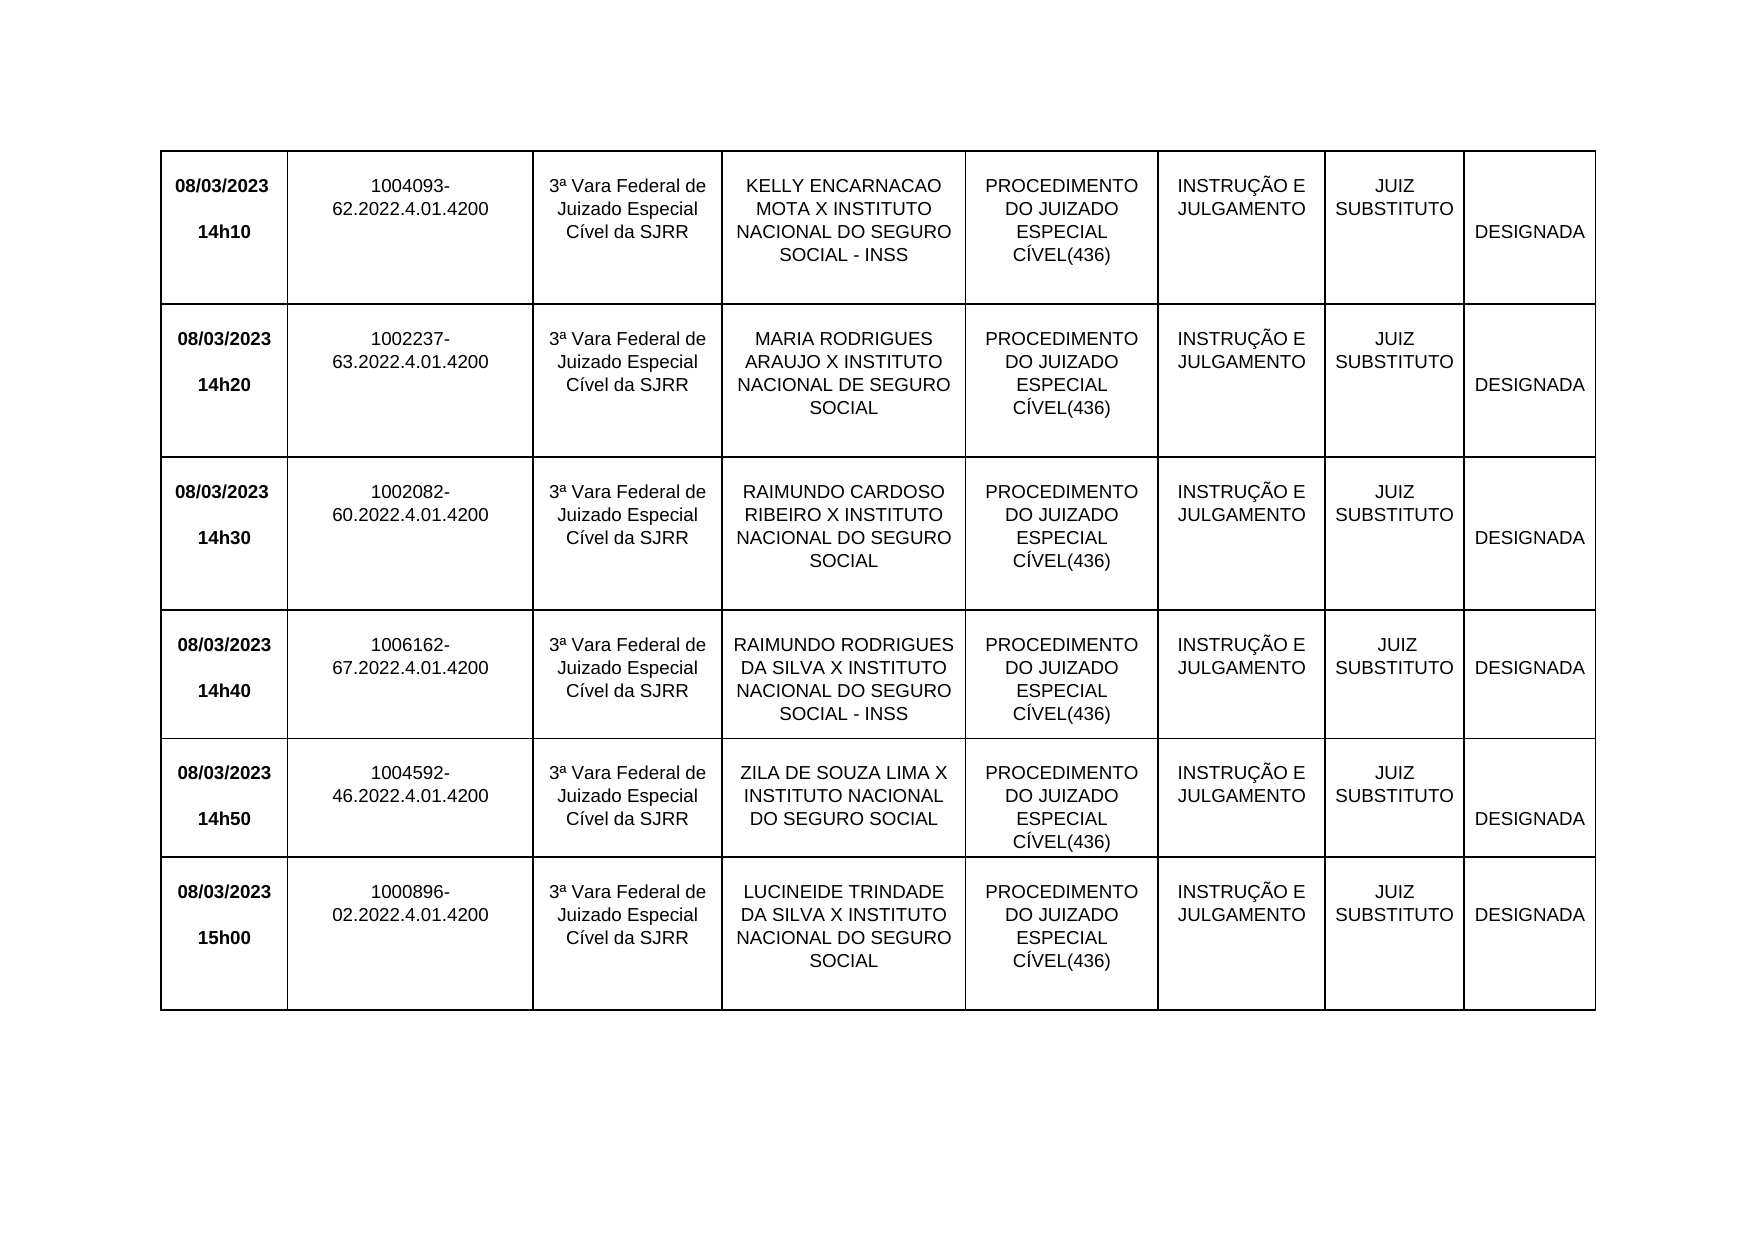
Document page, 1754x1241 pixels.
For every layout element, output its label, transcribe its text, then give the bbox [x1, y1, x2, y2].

table_cell DESIGNADA [1465, 152, 1595, 303]
table_cell JUIZ SUBSTITUTO [1326, 611, 1463, 737]
table_cell INSTRUÇÃO E JULGAMENTO [1159, 739, 1324, 856]
table_cell DESIGNADA [1465, 305, 1595, 456]
table_cell ZILA DE SOUZA LIMA X INSTITUTO NACIONAL DO SEGURO SOCIAL [723, 739, 965, 856]
table_cell 1002237-63.2022.4.01.4200 [288, 305, 532, 456]
table_cell KELLY ENCARNACAO MOTA X INSTITUTO NACIONAL DO SEGURO SOCIAL - INSS [723, 152, 965, 303]
table_cell 08/03/2023 14h10 [162, 152, 287, 303]
table_cell JUIZ SUBSTITUTO [1326, 858, 1463, 1009]
table_cell 3ª Vara Federal de Juizado Especial Cível da SJRR [534, 458, 721, 609]
table_cell 08/03/2023 15h00 [162, 858, 287, 1009]
table_cell 1006162-67.2022.4.01.4200 [288, 611, 532, 737]
table_cell LUCINEIDE TRINDADE DA SILVA X INSTITUTO NACIONAL DO SEGURO SOCIAL [723, 858, 965, 1009]
table_cell PROCEDIMENTO DO JUIZADO ESPECIAL CÍVEL(436) [966, 152, 1157, 303]
table_cell INSTRUÇÃO E JULGAMENTO [1159, 305, 1324, 456]
table_cell JUIZ SUBSTITUTO [1326, 458, 1463, 609]
table_cell INSTRUÇÃO E JULGAMENTO [1159, 858, 1324, 1009]
table_cell 1004093-62.2022.4.01.4200 [288, 152, 532, 303]
table_cell DESIGNADA [1465, 739, 1595, 856]
table_cell RAIMUNDO CARDOSO RIBEIRO X INSTITUTO NACIONAL DO SEGURO SOCIAL [723, 458, 965, 609]
table_cell DESIGNADA [1465, 611, 1595, 737]
table_cell RAIMUNDO RODRIGUES DA SILVA X INSTITUTO NACIONAL DO SEGURO SOCIAL - INSS [723, 611, 965, 737]
table_cell 08/03/2023 14h50 [162, 739, 287, 856]
table_cell 1002082-60.2022.4.01.4200 [288, 458, 532, 609]
table_cell 08/03/2023 14h20 [162, 305, 287, 456]
table_cell 1000896-02.2022.4.01.4200 [288, 858, 532, 1009]
table_cell INSTRUÇÃO E JULGAMENTO [1159, 458, 1324, 609]
table_cell 1004592-46.2022.4.01.4200 [288, 739, 532, 856]
table_cell JUIZ SUBSTITUTO [1326, 152, 1463, 303]
table_cell 08/03/2023 14h40 [162, 611, 287, 737]
table_cell DESIGNADA [1465, 458, 1595, 609]
table_cell PROCEDIMENTO DO JUIZADO ESPECIAL CÍVEL(436) [966, 611, 1157, 737]
table_cell MARIA RODRIGUES ARAUJO X INSTITUTO NACIONAL DE SEGURO SOCIAL [723, 305, 965, 456]
table_cell PROCEDIMENTO DO JUIZADO ESPECIAL CÍVEL(436) [966, 858, 1157, 1009]
table_cell INSTRUÇÃO E JULGAMENTO [1159, 611, 1324, 737]
table_cell JUIZ SUBSTITUTO [1326, 305, 1463, 456]
table_cell 3ª Vara Federal de Juizado Especial Cível da SJRR [534, 152, 721, 303]
table_cell 3ª Vara Federal de Juizado Especial Cível da SJRR [534, 858, 721, 1009]
table_cell JUIZ SUBSTITUTO [1326, 739, 1463, 856]
table_cell 3ª Vara Federal de Juizado Especial Cível da SJRR [534, 611, 721, 737]
table_cell PROCEDIMENTO DO JUIZADO ESPECIAL CÍVEL(436) [966, 739, 1157, 856]
table_cell INSTRUÇÃO E JULGAMENTO [1159, 152, 1324, 303]
table_cell 3ª Vara Federal de Juizado Especial Cível da SJRR [534, 739, 721, 856]
table_cell 08/03/2023 14h30 [162, 458, 287, 609]
table_cell PROCEDIMENTO DO JUIZADO ESPECIAL CÍVEL(436) [966, 458, 1157, 609]
table_cell PROCEDIMENTO DO JUIZADO ESPECIAL CÍVEL(436) [966, 305, 1157, 456]
table_cell 3ª Vara Federal de Juizado Especial Cível da SJRR [534, 305, 721, 456]
table_cell DESIGNADA [1465, 858, 1595, 1009]
